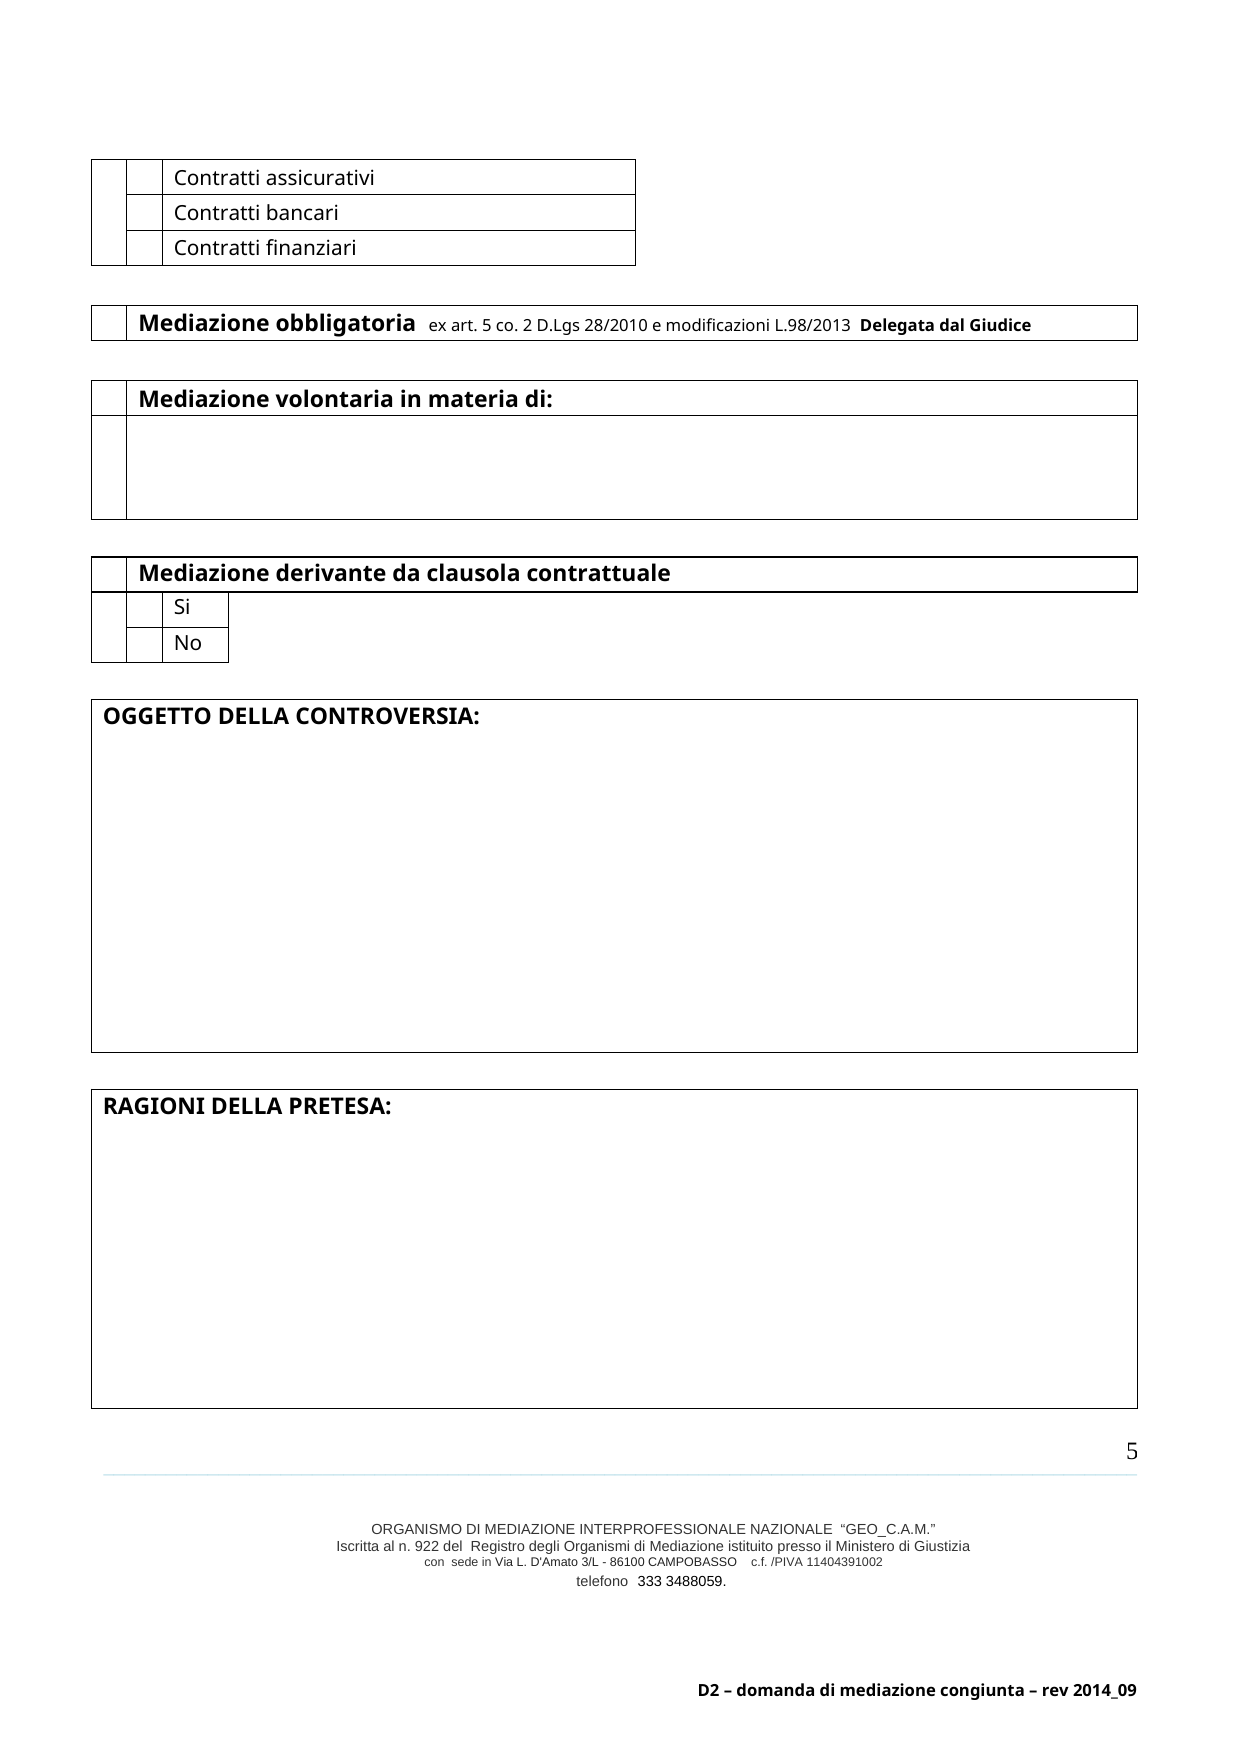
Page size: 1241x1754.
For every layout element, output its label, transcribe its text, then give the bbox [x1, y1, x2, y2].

table_cell [636, 194, 1137, 229]
table_cell [127, 195, 162, 229]
table_cell [127, 628, 162, 662]
table_cell [92, 593, 126, 662]
table_header [92, 381, 126, 415]
table_cell [636, 159, 1137, 194]
table_header RAGIONI DELLA PRETESA: [92, 1090, 1137, 1408]
table_cell [127, 160, 162, 194]
table_cell Contratti assicurativi [163, 160, 635, 194]
table_header Mediazione derivante da clausola contrattuale [127, 558, 1137, 591]
table_cell Contratti finanziari [163, 231, 635, 264]
table_cell [127, 231, 162, 264]
table_cell [636, 230, 1137, 264]
table_cell Si [163, 593, 228, 627]
table_header OGGETTO DELLA CONTROVERSIA: [92, 700, 1137, 1052]
table_cell Contratti bancari [163, 195, 635, 229]
table_cell [127, 416, 1137, 519]
table_cell No [163, 628, 228, 662]
table_header [92, 306, 126, 340]
table_cell [92, 160, 126, 264]
table_cell [92, 416, 126, 519]
table_cell [229, 593, 1137, 627]
table_cell [127, 593, 162, 627]
table_header Mediazione obbligatoria ex art. 5 co. 2 D.Lgs 28/2010 e modificazioni L.98/2013 Delegata dal Giudice [127, 306, 1137, 340]
table_header Mediazione volontaria in materia di: [127, 381, 1137, 415]
table_cell [229, 627, 1137, 662]
table_header [92, 558, 126, 591]
